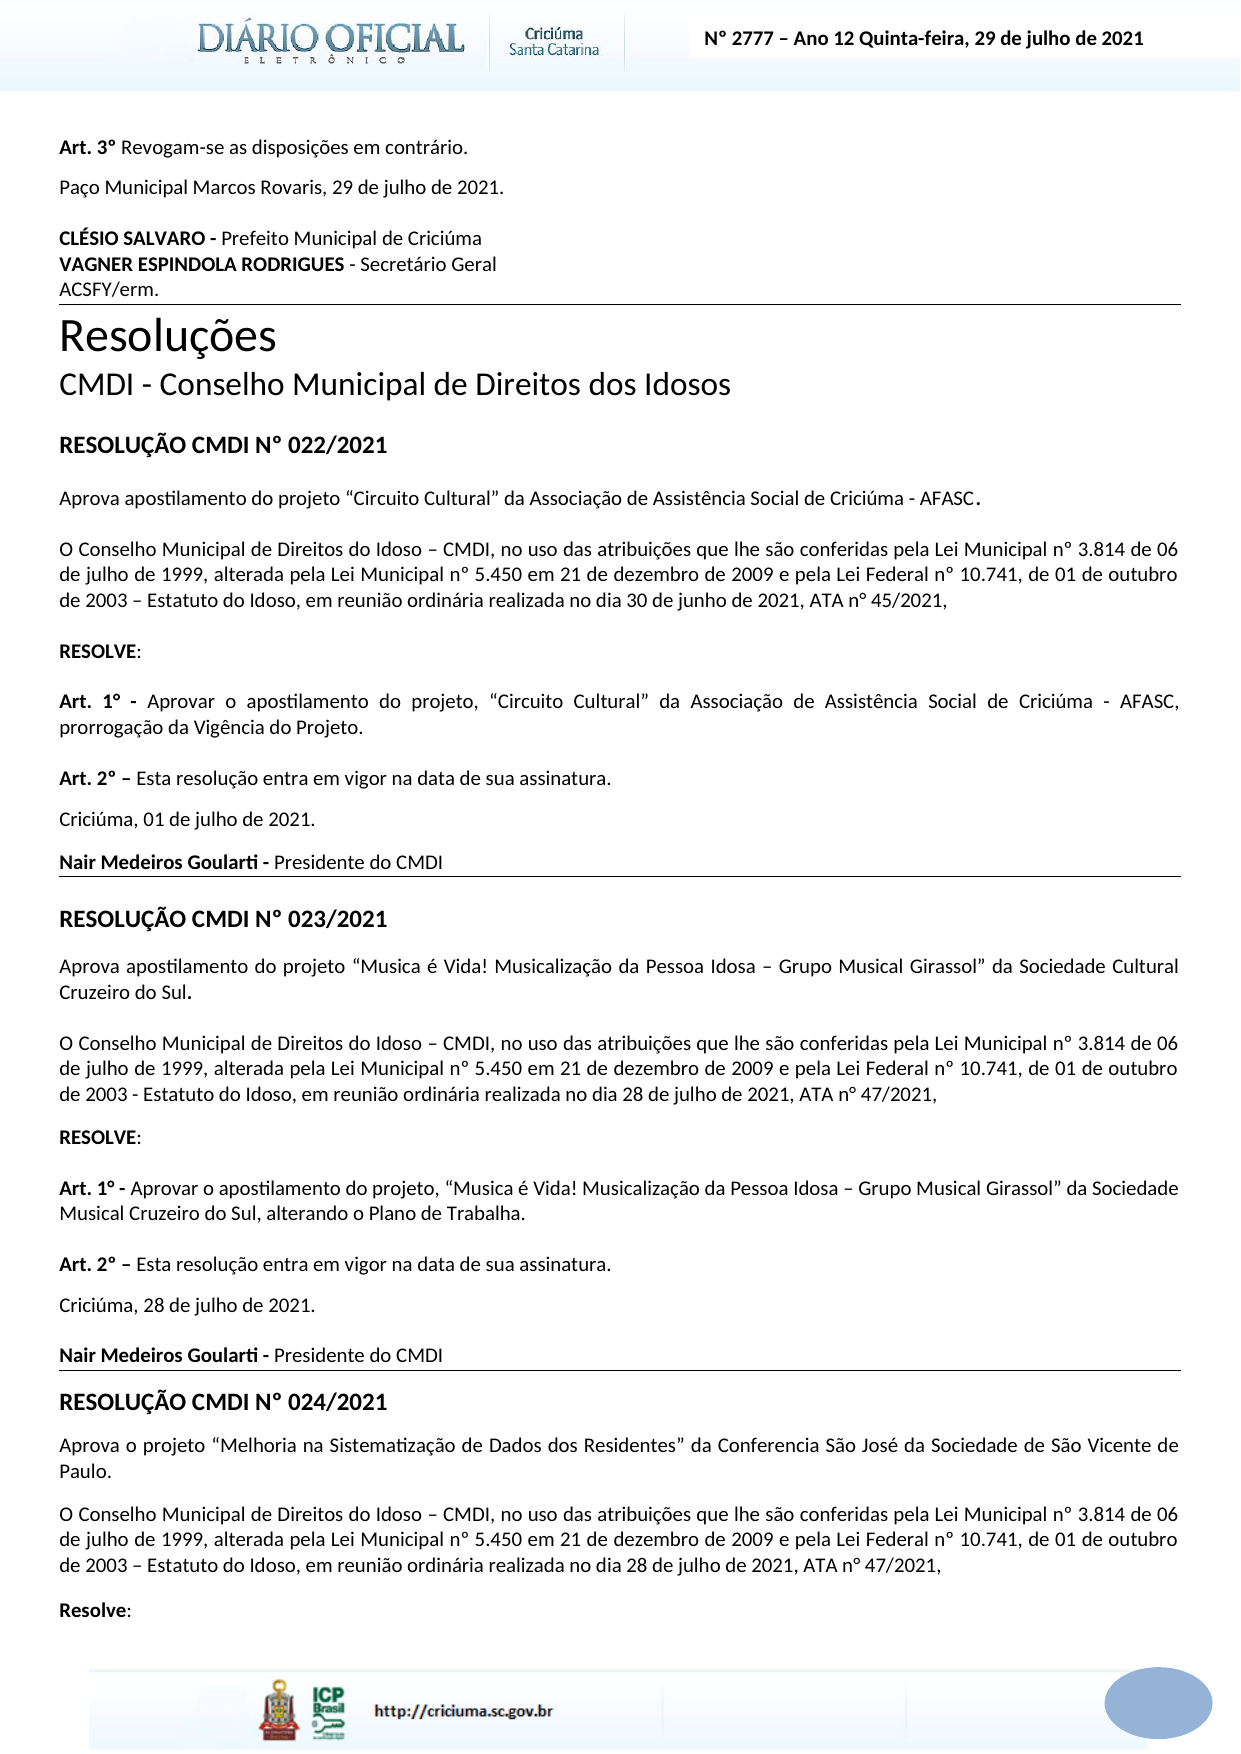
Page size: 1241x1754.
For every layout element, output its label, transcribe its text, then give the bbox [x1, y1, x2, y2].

text Paço Municipal Marcos Rovaris, 29 de julho de 2021. [59, 174, 1181, 200]
text Art. 3º Revogam-se as disposições em contrário. [59, 134, 1181, 159]
text CLÉSIO SALVARO - Prefeito Municipal de Criciúma [59, 225, 1181, 251]
text Art. 1° - Aprovar o apostilamento do projeto, “Circuito Cultural” da Associação de Assistência Social de Criciúma - AFASC, prorrogação da Vigência do Projeto. [59, 689, 1181, 739]
text Aprova o projeto “Melhoria na Sistematização de Dados dos Residentes” da Conferencia São José da Sociedade de São Vicente de Paulo. [59, 1432, 1181, 1483]
text Aprova apostilamento do projeto “Circuito Cultural” da Associação de Assistência Social de Criciúma - AFASC. [59, 485, 1181, 511]
text Art. 2º – Esta resolução entra em vigor na data de sua assinatura. [59, 765, 1181, 790]
text Nair Medeiros Goularti - Presidente do CMDI [59, 1343, 1181, 1370]
text O Conselho Municipal de Direitos do Idoso – CMDI, no uso das atribuições que lhe são conferidas pela Lei Municipal nº 3.814 de 06 de julho de 1999, alterada pela Lei Municipal nº 5.450 em 21 de dezembro de 2009 e pela Lei Federal nº 10.741, de 01 de outubro de 2003 - Estatuto do Idoso, em reunião ordinária realizada no dia 28 de julho de 2021, ATA n° 47/2021, [59, 1030, 1181, 1106]
text ACSFY/erm. [59, 276, 1181, 304]
text RESOLUÇÃO CMDI Nº 022/2021 [59, 429, 1181, 460]
text VAGNER ESPINDOLA RODRIGUES - Secretário Geral [59, 251, 1181, 276]
text Nair Medeiros Goularti - Presidente do CMDI [59, 849, 1181, 876]
text RESOLUÇÃO CMDI Nº 023/2021 [59, 903, 1181, 933]
text CMDI - Conselho Municipal de Direitos dos Idosos [59, 363, 1181, 404]
text Criciúma, 28 de julho de 2021. [59, 1292, 1181, 1317]
text Aprova apostilamento do projeto “Musica é Vida! Musicalização da Pessoa Idosa – Grupo Musical Girassol” da Sociedade Cultural Cruzeiro do Sul. [59, 954, 1181, 1004]
text RESOLVE: [59, 1124, 1181, 1149]
text Criciúma, 01 de julho de 2021. [59, 806, 1181, 831]
text RESOLVE: [59, 638, 1181, 663]
text O Conselho Municipal de Direitos do Idoso – CMDI, no uso das atribuições que lhe são conferidas pela Lei Municipal nº 3.814 de 06 de julho de 1999, alterada pela Lei Municipal nº 5.450 em 21 de dezembro de 2009 e pela Lei Federal nº 10.741, de 01 de outubro de 2003 – Estatuto do Idoso, em reunião ordinária realizada no dia 28 de julho de 2021, ATA n° 47/2021, [59, 1501, 1181, 1577]
text Art. 1° - Aprovar o apostilamento do projeto, “Musica é Vida! Musicalização da Pessoa Idosa – Grupo Musical Girassol” da Sociedade Musical Cruzeiro do Sul, alterando o Plano de Trabalha. [59, 1175, 1181, 1226]
text O Conselho Municipal de Direitos do Idoso – CMDI, no uso das atribuições que lhe são conferidas pela Lei Municipal nº 3.814 de 06 de julho de 1999, alterada pela Lei Municipal nº 5.450 em 21 de dezembro de 2009 e pela Lei Federal nº 10.741, de 01 de outubro de 2003 – Estatuto do Idoso, em reunião ordinária realizada no dia 30 de junho de 2021, ATA n° 45/2021, [59, 536, 1181, 612]
text RESOLUÇÃO CMDI Nº 024/2021 [59, 1387, 1181, 1417]
text Resolve: [59, 1598, 1181, 1623]
text Art. 2º – Esta resolução entra em vigor na data de sua assinatura. [59, 1251, 1181, 1277]
text Resoluções [59, 305, 1181, 363]
